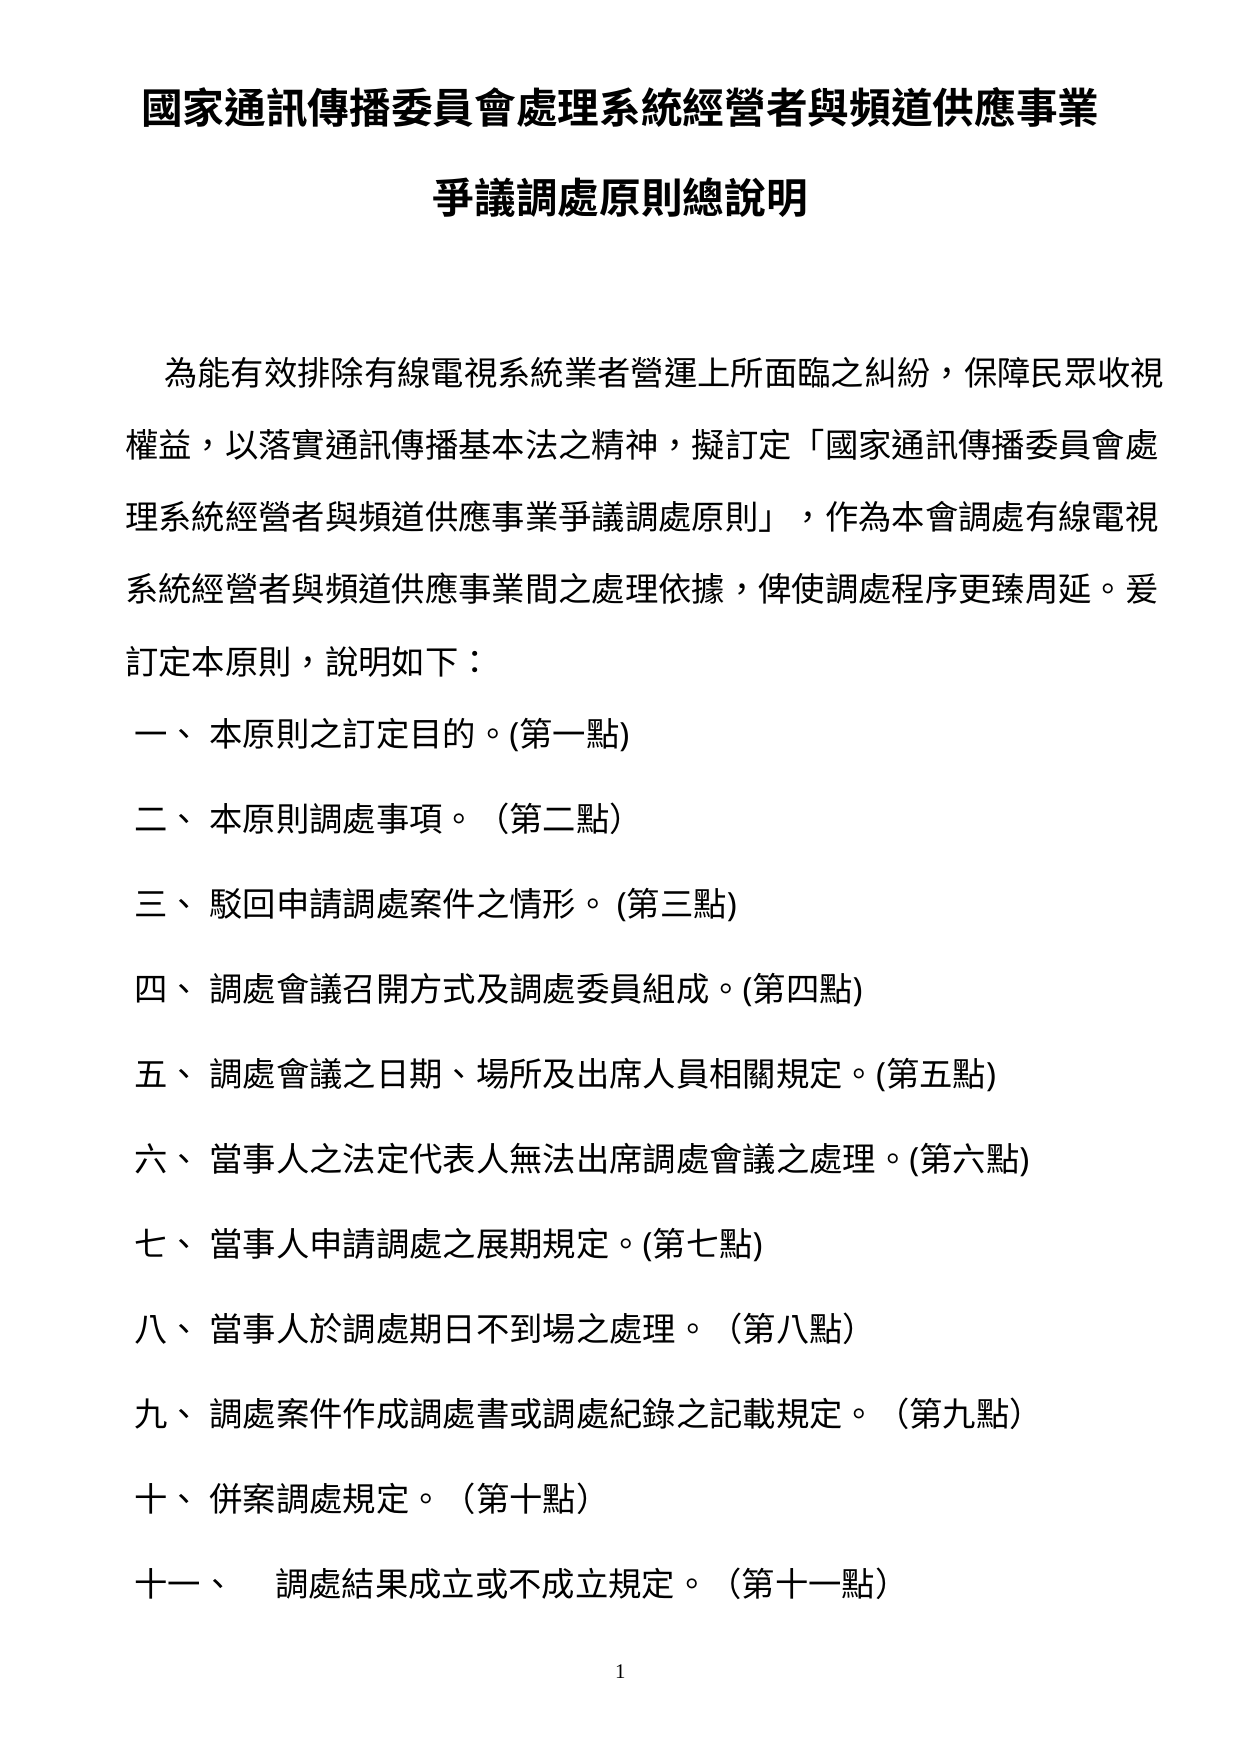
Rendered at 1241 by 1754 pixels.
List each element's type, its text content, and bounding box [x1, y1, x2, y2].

text 爭議調處原則總說明 [75, 165, 1165, 226]
text 為能有效排除有線電視系統業者營運上所面臨之糾紛，保障民眾收視權益，以落實通訊傳播基本法之精神，擬訂定「國家通訊傳播委員會處理系統經營者與頻道供應事業爭議調處原則」，作為本會調處有線電視系統經營者與頻道供應事業間之處理依據，俾使調處程序更臻周延。爰訂定本原則，說明如下： [125, 346, 1165, 684]
list 本原則之訂定目的。(第一點) [134, 708, 1165, 756]
list 調處結果成立或不成立規定。（第十一點） [134, 1557, 1165, 1606]
list 本原則調處事項。（第二點） [134, 793, 1165, 841]
text 國家通訊傳播委員會處理系統經營者與頻道供應事業 [75, 75, 1165, 135]
list 併案調處規定。（第十點） [134, 1473, 1165, 1521]
list 當事人於調處期日不到場之處理。（第八點） [134, 1303, 1165, 1351]
list 當事人之法定代表人無法出席調處會議之處理。(第六點) [134, 1133, 1165, 1181]
list 當事人申請調處之展期規定。(第七點) [134, 1218, 1165, 1266]
list 調處案件作成調處書或調處紀錄之記載規定。（第九點） [134, 1388, 1165, 1436]
list 調處會議召開方式及調處委員組成。(第四點) [134, 963, 1165, 1011]
list 駁回申請調處案件之情形。 (第三點) [134, 878, 1165, 926]
list 調處會議之日期、場所及出席人員相關規定。(第五點) [134, 1048, 1165, 1096]
